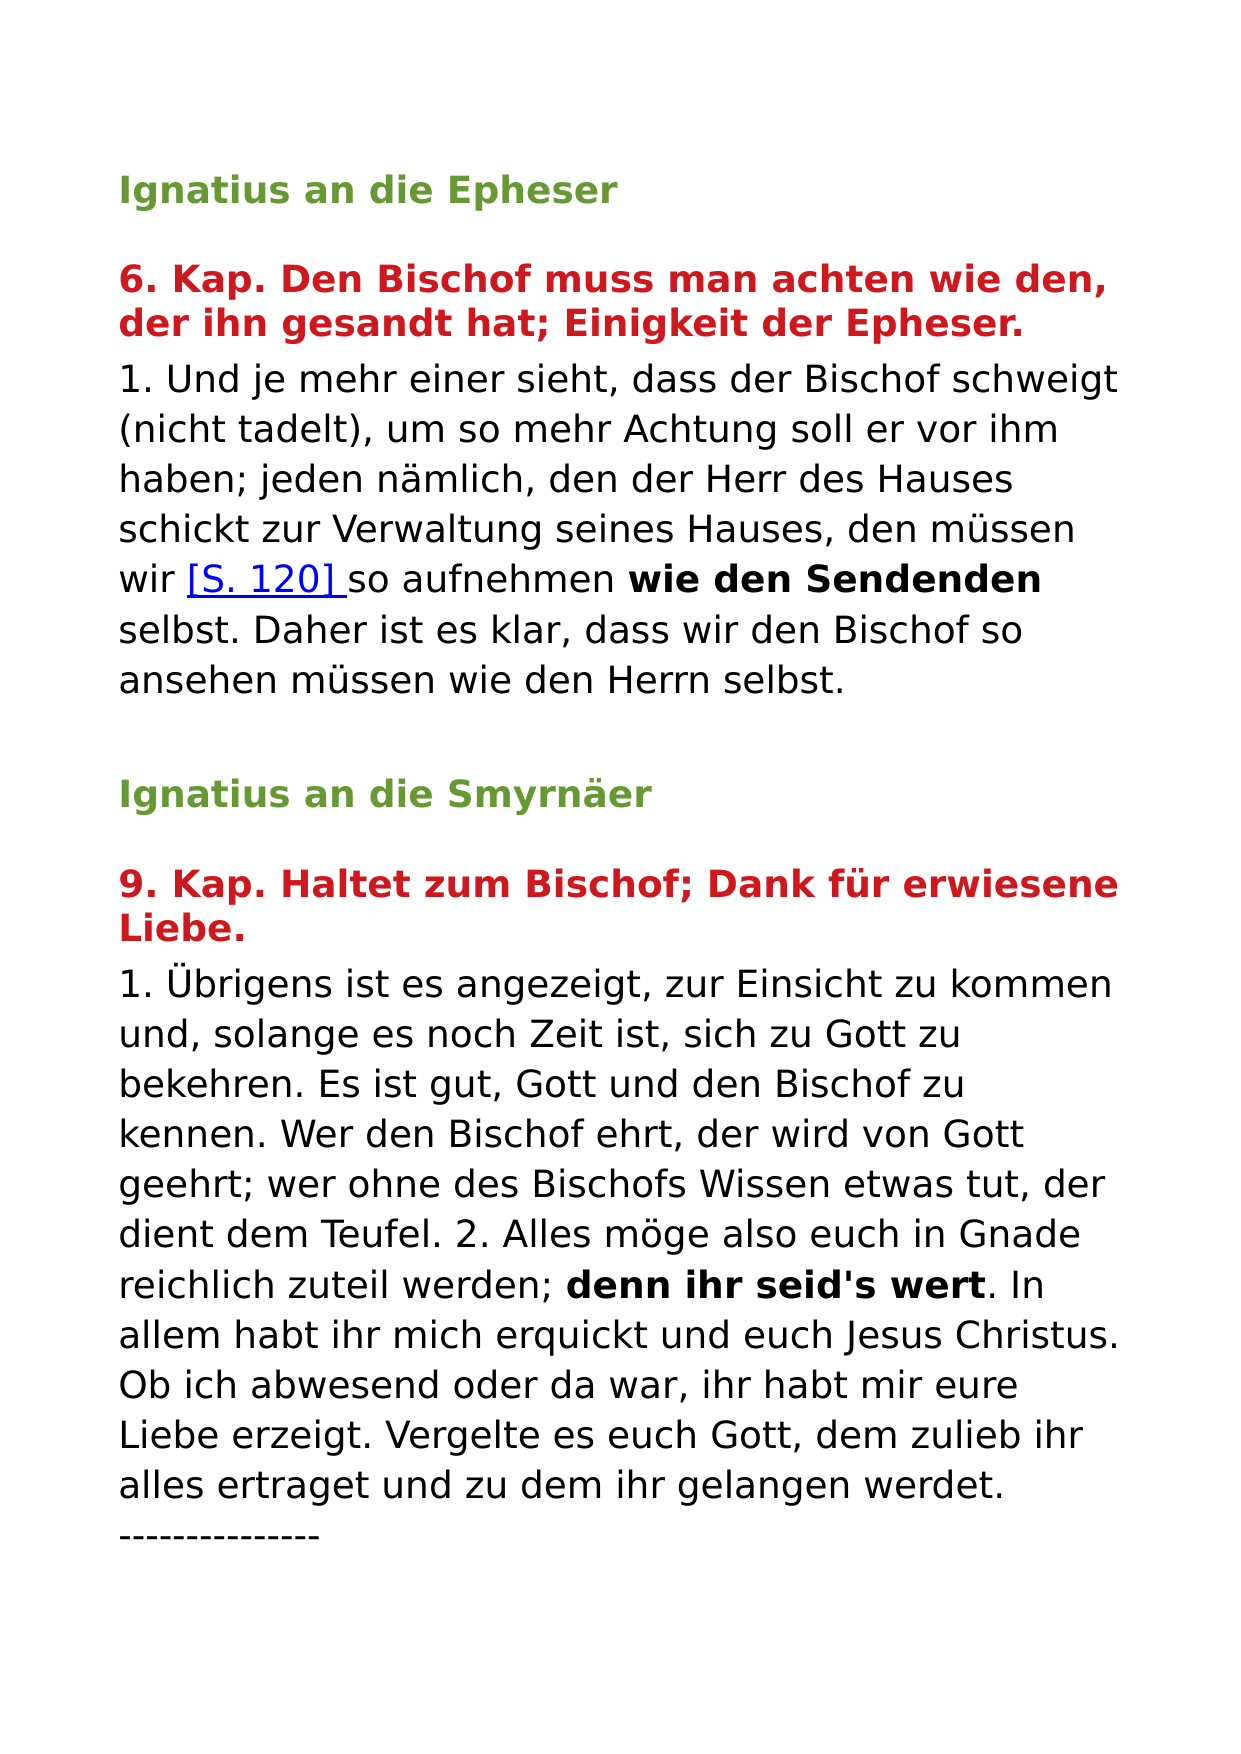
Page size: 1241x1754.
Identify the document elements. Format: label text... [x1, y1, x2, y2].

text 1. Übrigens ist es angezeigt, zur Einsicht zu kommen und, solange es noch Zeit ist, sich zu Gott zu bekehren. Es ist gut, Gott und den Bischof zu kennen. Wer den Bischof ehrt, der wird von Gott geehrt; wer ohne des Bischofs Wissen etwas tut, der dient dem Teufel. 2. Alles möge also euch in Gnade reichlich zuteil werden; denn ihr seid's wert. In allem habt ihr mich erquickt und euch Jesus Christus. Ob ich abwesend oder da war, ihr habt mir eure Liebe erzeigt. Vergelte es euch Gott, dem zulieb ihr alles ertraget und zu dem ihr gelangen werdet. --------------- [118, 963, 1122, 1557]
text 1. Und je mehr einer sieht, dass der Bischof schweigt (nicht tadelt), um so mehr Achtung soll er vor ihm haben; jeden nämlich, den der Herr des Hauses schickt zur Verwaltung seines Hauses, den müssen wir [S. 120] so aufnehmen wie den Sendenden selbst. Daher ist es klar, dass wir den Bischof so ansehen müssen wie den Herrn selbst. [118, 358, 1122, 702]
subtitle 9. Kap. Haltet zum Bischof; Dank für erwiesene Liebe. [118, 863, 1122, 950]
subtitle 6. Kap. Den Bischof muss man achten wie den, der ihn gesandt hat; Einigkeit der Epheser. [118, 258, 1122, 345]
text Ignatius an die Epheser [118, 118, 1122, 212]
text Ignatius an die Smyrnäer [118, 723, 1122, 817]
